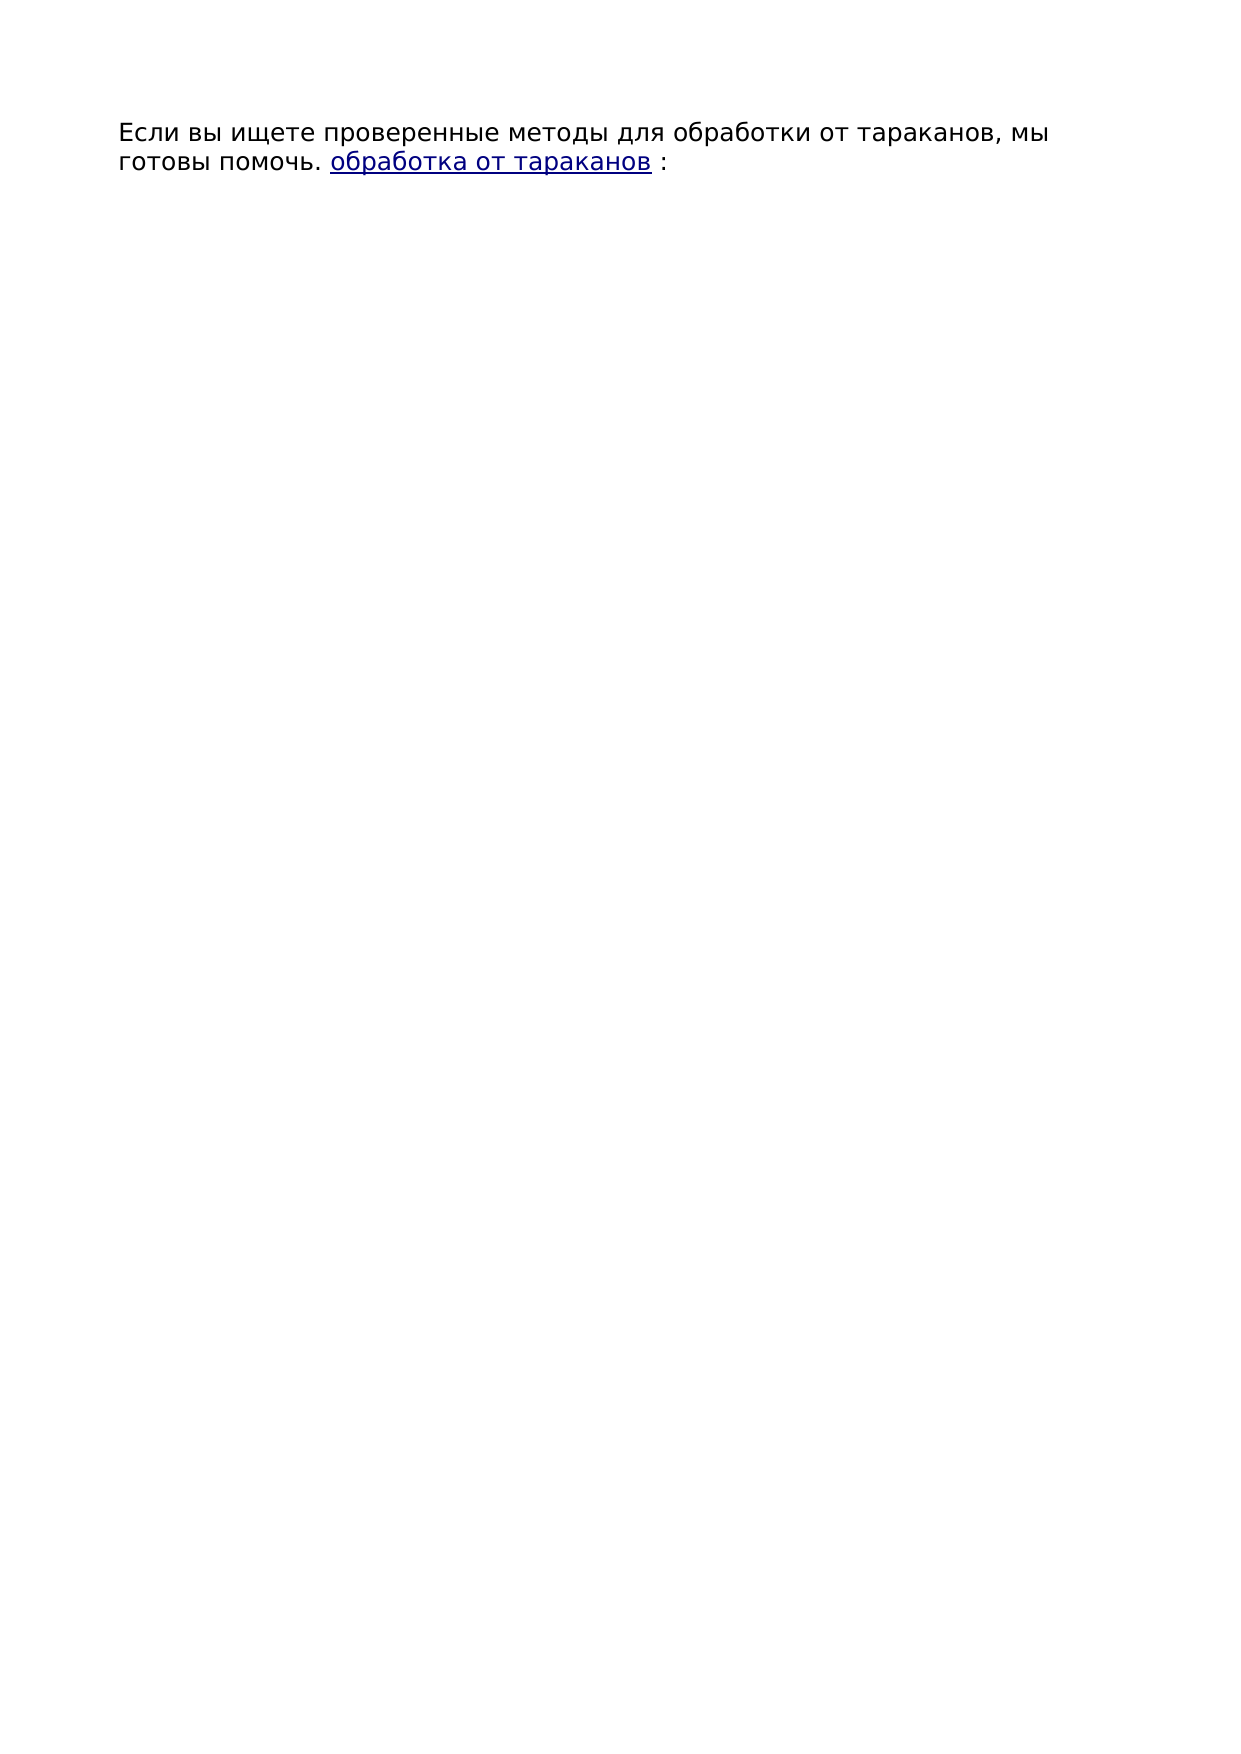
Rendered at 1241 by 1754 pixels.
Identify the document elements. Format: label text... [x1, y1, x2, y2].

text Если вы ищете проверенные методы для обработки от тараканов, мы готовы помочь. обработка от тараканов : [118, 118, 1122, 176]
